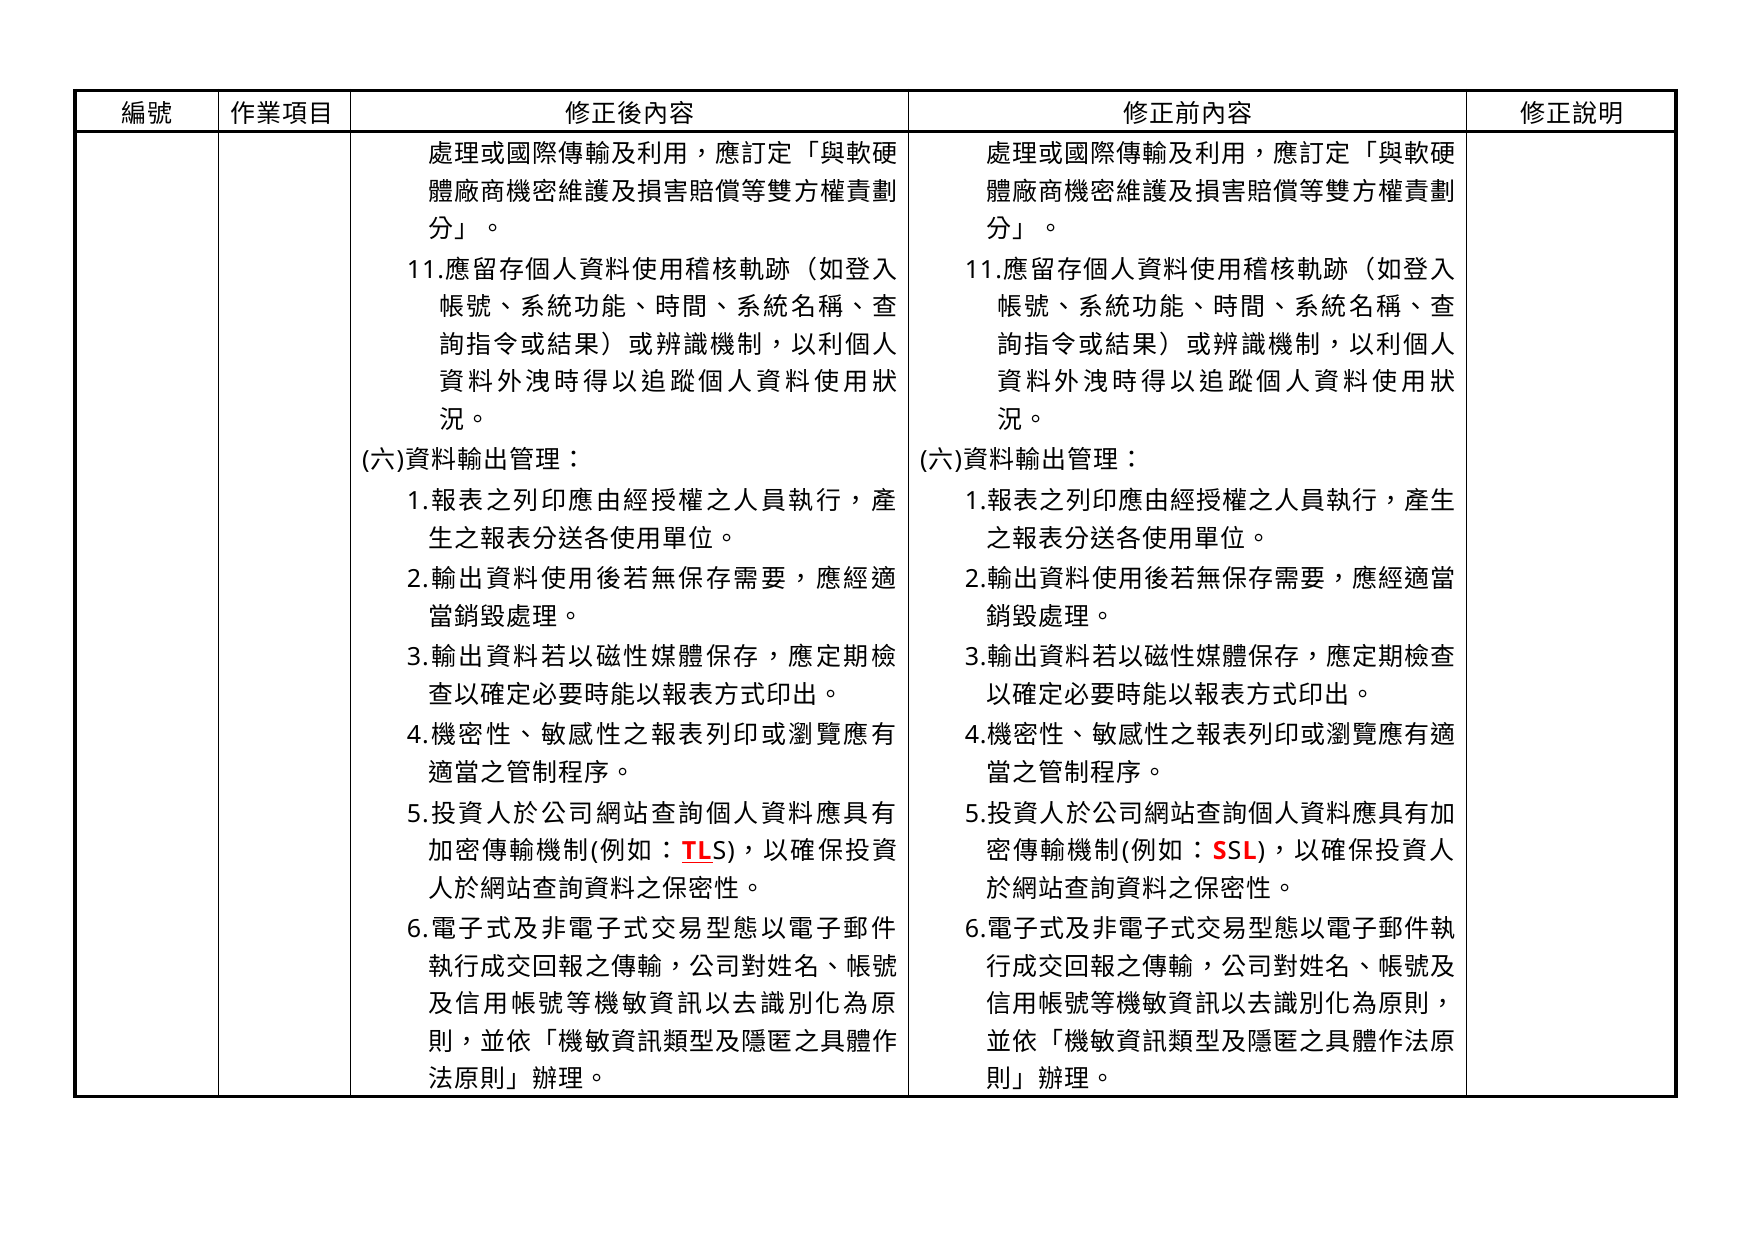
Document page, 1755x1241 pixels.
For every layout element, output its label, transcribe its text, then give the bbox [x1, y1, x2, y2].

table_cell 4.機密性、敏感性之報表列印或瀏覽應有適當之管制程序。 [909, 711, 1466, 789]
table_cell 11.應留存個人資料使用稽核軌跡（如登入帳號、系統功能、時間、系統名稱、查詢指令或結果）或辨識機制，以利個人資料外洩時得以追蹤個人資料使用狀況。 [909, 245, 1466, 436]
table_cell 6.電子式及非電子式交易型態以電子郵件執行成交回報之傳輸，公司對姓名、帳號及信用帳號等機敏資訊以去識別化為原則，並依「機敏資訊類型及隱匿之具體作法原則」辦理。 [351, 905, 908, 1095]
table_cell [219, 133, 350, 1095]
table_cell 5.投資人於公司網站查詢個人資料應具有加密傳輸機制(例如：TLS)，以確保投資人於網站查詢資料之保密性。 [351, 789, 908, 904]
table_header 編號 [77, 92, 218, 129]
table_cell 2.輸出資料使用後若無保存需要，應經適當銷毀處理。 [909, 555, 1466, 633]
table_header 修正說明 [1467, 92, 1674, 129]
table_cell 3.輸出資料若以磁性媒體保存，應定期檢查以確定必要時能以報表方式印出。 [909, 633, 1466, 711]
table_cell (六)資料輸出管理： [351, 436, 908, 476]
table_cell [1467, 133, 1674, 1095]
table_cell 3.輸出資料若以磁性媒體保存，應定期檢查以確定必要時能以報表方式印出。 [351, 633, 908, 711]
table_cell 4.機密性、敏感性之報表列印或瀏覽應有適當之管制程序。 [351, 711, 908, 789]
table_header 修正前內容 [909, 92, 1466, 129]
table_cell 1.報表之列印應由經授權之人員執行，產生之報表分送各使用單位。 [351, 476, 908, 554]
table_cell 5.投資人於公司網站查詢個人資料應具有加密傳輸機制(例如：SSL)，以確保投資人於網站查詢資料之保密性。 [909, 789, 1466, 904]
table_cell 11.應留存個人資料使用稽核軌跡（如登入帳號、系統功能、時間、系統名稱、查詢指令或結果）或辨識機制，以利個人資料外洩時得以追蹤個人資料使用狀況。 [351, 245, 908, 436]
table_cell 1.報表之列印應由經授權之人員執行，產生之報表分送各使用單位。 [909, 476, 1466, 554]
table_header 修正後內容 [351, 92, 908, 129]
table_header 作業項目 [219, 92, 350, 129]
table_cell 2.輸出資料使用後若無保存需要，應經適當銷毀處理。 [351, 555, 908, 633]
table_cell (六)資料輸出管理： [909, 436, 1466, 476]
table_cell 處理或國際傳輸及利用，應訂定「與軟硬體廠商機密維護及損害賠償等雙方權責劃分」。 [351, 133, 908, 245]
table_cell [77, 133, 218, 1095]
table_cell 處理或國際傳輸及利用，應訂定「與軟硬體廠商機密維護及損害賠償等雙方權責劃分」。 [909, 133, 1466, 245]
table_cell 6.電子式及非電子式交易型態以電子郵件執行成交回報之傳輸，公司對姓名、帳號及信用帳號等機敏資訊以去識別化為原則，並依「機敏資訊類型及隱匿之具體作法原則」辦理。 [909, 905, 1466, 1095]
